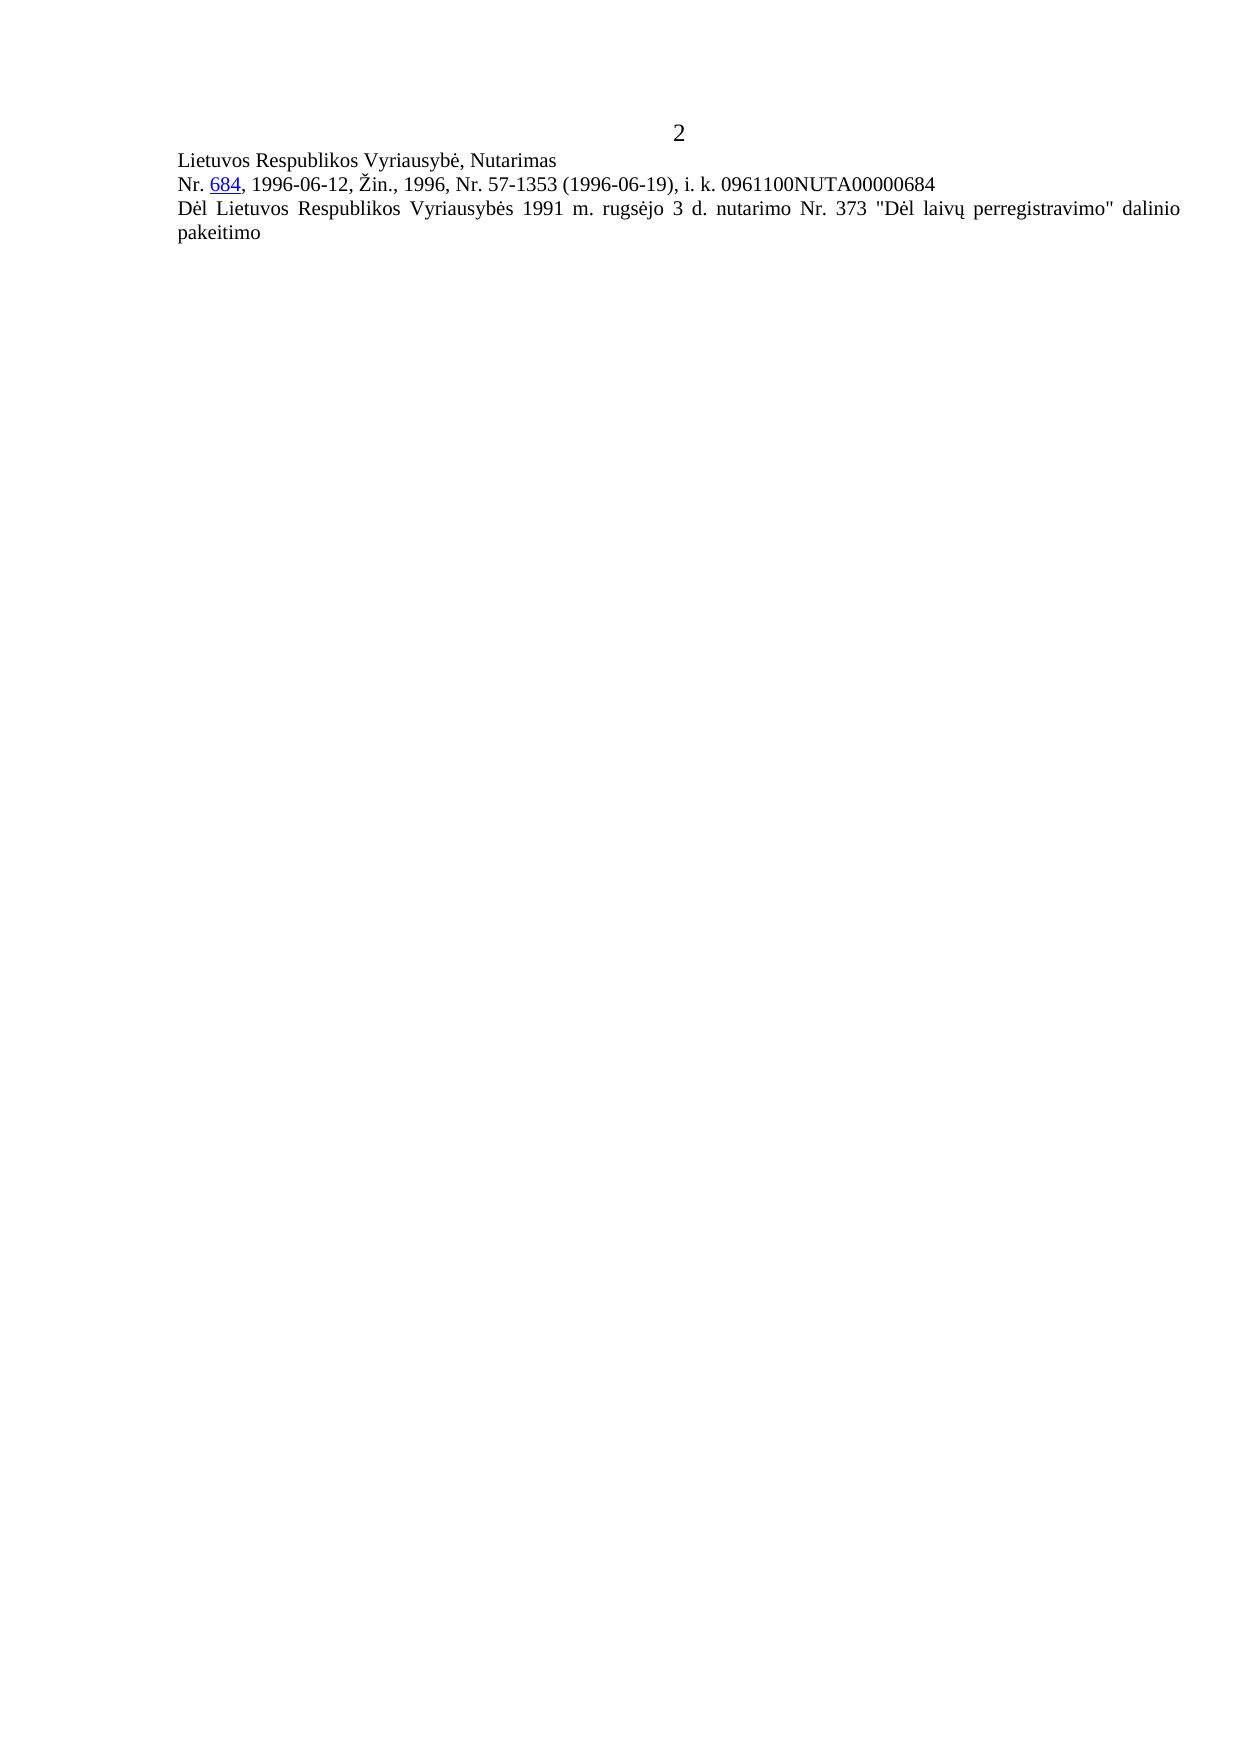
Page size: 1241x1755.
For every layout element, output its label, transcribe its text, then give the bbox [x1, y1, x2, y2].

text Nr. 684, 1996-06-12, Žin., 1996, Nr. 57-1353 (1996-06-19), i. k. 0961100NUTA00000684 [177, 172, 1181, 196]
text Dėl Lietuvos Respublikos Vyriausybės 1991 m. rugsėjo 3 d. nutarimo Nr. 373 "Dėl laivų perregistravimo" dalinio pakeitimo [177, 196, 1181, 244]
text Lietuvos Respublikos Vyriausybė, Nutarimas [177, 148, 1181, 172]
